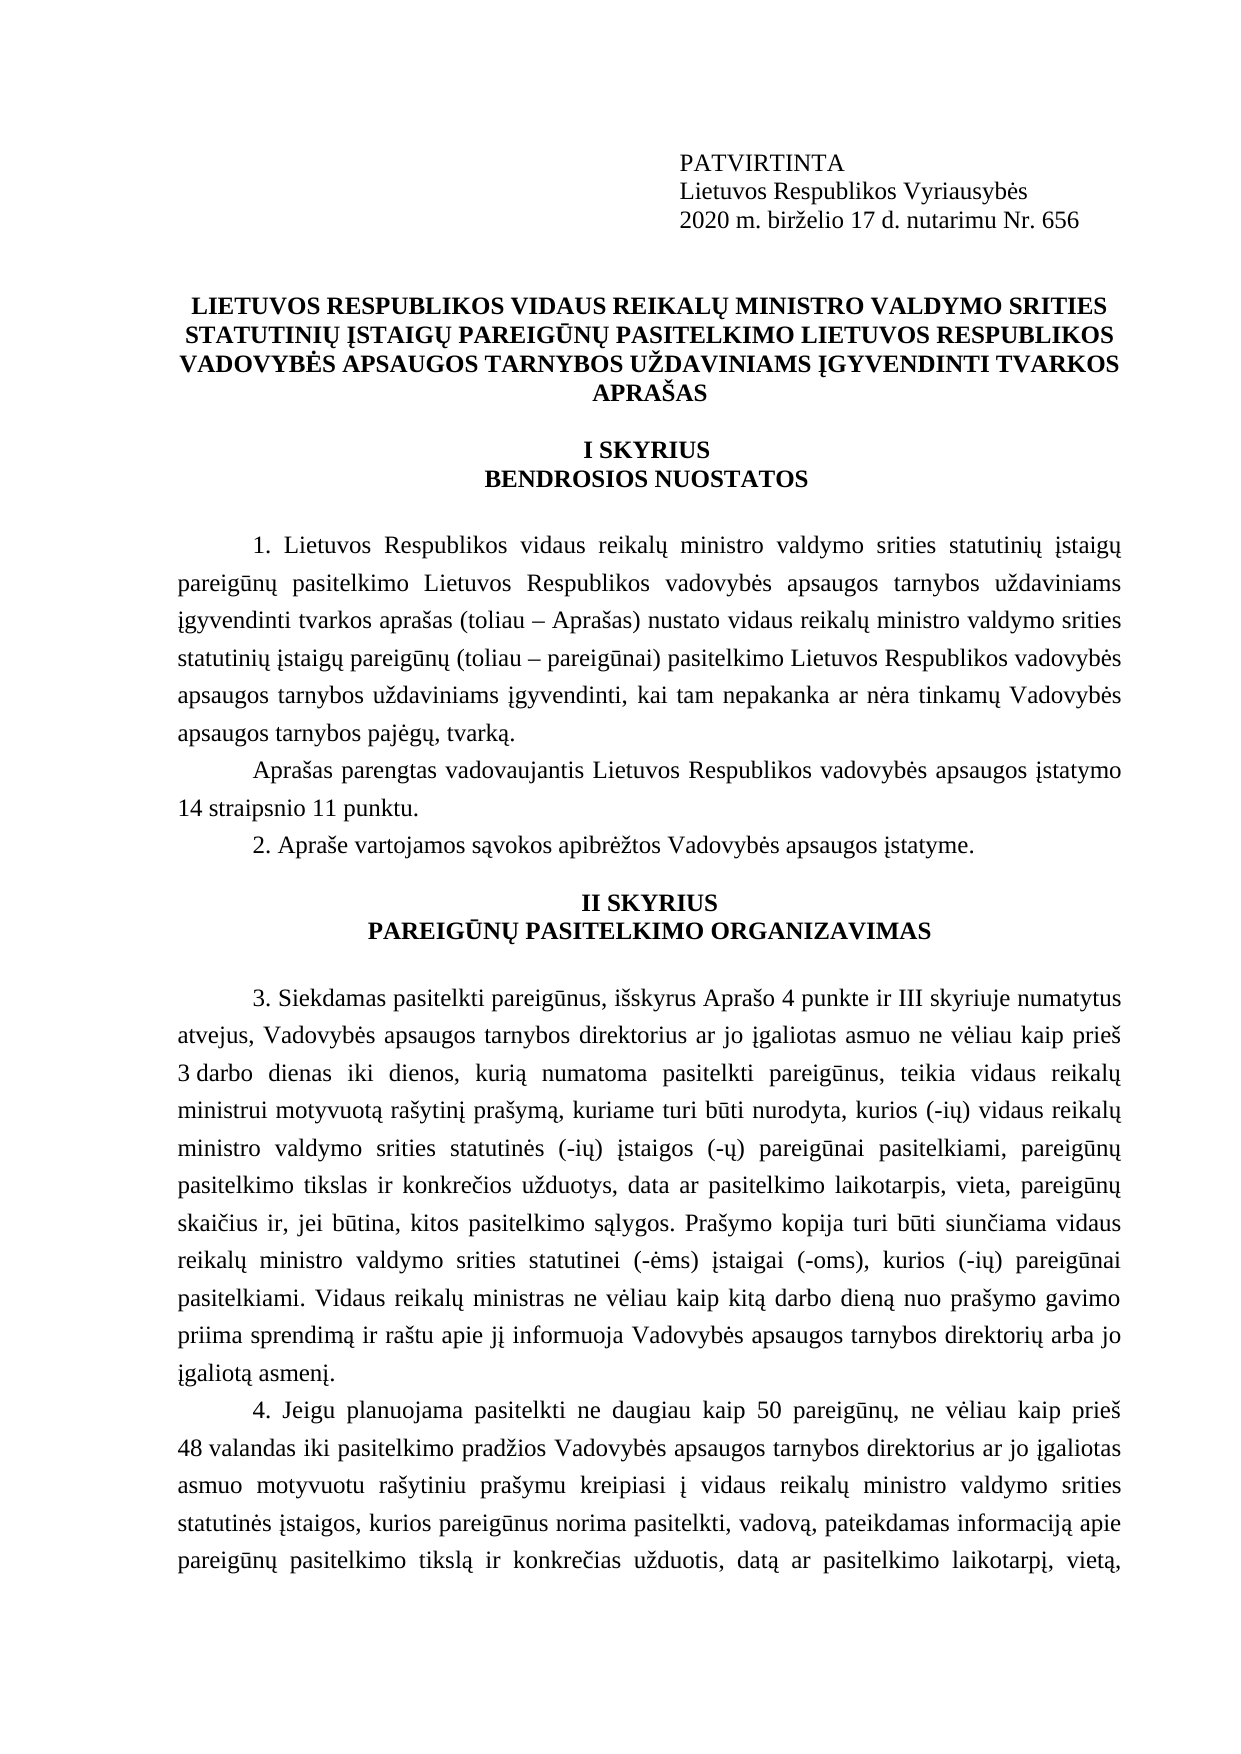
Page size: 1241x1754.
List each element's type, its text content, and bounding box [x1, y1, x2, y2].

text PATVIRTINTA Lietuvos Respublikos Vyriausybės 2020 m. birželio 17 d. nutarimu Nr. 656 [679, 148, 1122, 234]
text 4. Jeigu planuojama pasitelkti ne daugiau kaip 50 pareigūnų, ne vėliau kaip prieš 48 valandas iki pasitelkimo pradžios Vadovybės apsaugos tarnybos direktorius ar jo įgaliotas asmuo motyvuotu rašytiniu prašymu kreipiasi į vidaus reikalų ministro valdymo srities statutinės įstaigos, kurios pareigūnus norima pasitelkti, vadovą, pateikdamas informaciją apie pareigūnų pasitelkimo tikslą ir konkrečias užduotis, datą ar pasitelkimo laikotarpį, vietą, [177, 1386, 1122, 1574]
text II SKYRIUS [177, 888, 1122, 916]
text 1. Lietuvos Respublikos vidaus reikalų ministro valdymo srities statutinių įstaigų pareigūnų pasitelkimo Lietuvos Respublikos vadovybės apsaugos tarnybos uždaviniams įgyvendinti tvarkos aprašas (toliau – Aprašas) nustato vidaus reikalų ministro valdymo srities statutinių įstaigų pareigūnų (toliau – pareigūnai) pasitelkimo Lietuvos Respublikos vadovybės apsaugos tarnybos uždaviniams įgyvendinti, kai tam nepakanka ar nėra tinkamų Vadovybės apsaugos tarnybos pajėgų, tvarką. [177, 521, 1122, 746]
text PAREIGŪNŲ PASITELKIMO ORGANIZAVIMAS [177, 916, 1122, 945]
text BENDROSIOS NUOSTATOS [177, 464, 1122, 493]
text Aprašas parengtas vadovaujantis Lietuvos Respublikos vadovybės apsaugos įstatymo 14 straipsnio 11 punktu. [177, 746, 1122, 821]
text LIETUVOS RESPUBLIKOS VIDAUS REIKALŲ MINISTRO VALDYMO SRITIES STATUTINIŲ ĮSTAIGŲ PAREIGŪNŲ PASITELKIMO LIETUVOS RESPUBLIKOS VADOVYBĖS APSAUGOS TARNYBOS uždaviniams ĮGYVENDINTI TVARKOS APRAŠAS [177, 291, 1122, 406]
text 3. Siekdamas pasitelkti pareigūnus, išskyrus Aprašo 4 punkte ir III skyriuje numatytus atvejus, Vadovybės apsaugos tarnybos direktorius ar jo įgaliotas asmuo ne vėliau kaip prieš 3 darbo dienas iki dienos, kurią numatoma pasitelkti pareigūnus, teikia vidaus reikalų ministrui motyvuotą rašytinį prašymą, kuriame turi būti nurodyta, kurios (-ių) vidaus reikalų ministro valdymo srities statutinės (-ių) įstaigos (-ų) pareigūnai pasitelkiami, pareigūnų pasitelkimo tikslas ir konkrečios užduotys, data ar pasitelkimo laikotarpis, vieta, pareigūnų skaičius ir, jei būtina, kitos pasitelkimo sąlygos. Prašymo kopija turi būti siunčiama vidaus reikalų ministro valdymo srities statutinei (-ėms) įstaigai (-oms), kurios (-ių) pareigūnai pasitelkiami. Vidaus reikalų ministras ne vėliau kaip kitą darbo dieną nuo prašymo gavimo priima sprendimą ir raštu apie jį informuoja Vadovybės apsaugos tarnybos direktorių arba jo įgaliotą asmenį. [177, 974, 1122, 1386]
text I SKYRIUS [177, 435, 1122, 464]
text 2. Apraše vartojamos sąvokos apibrėžtos Vadovybės apsaugos įstatyme. [177, 821, 1122, 859]
